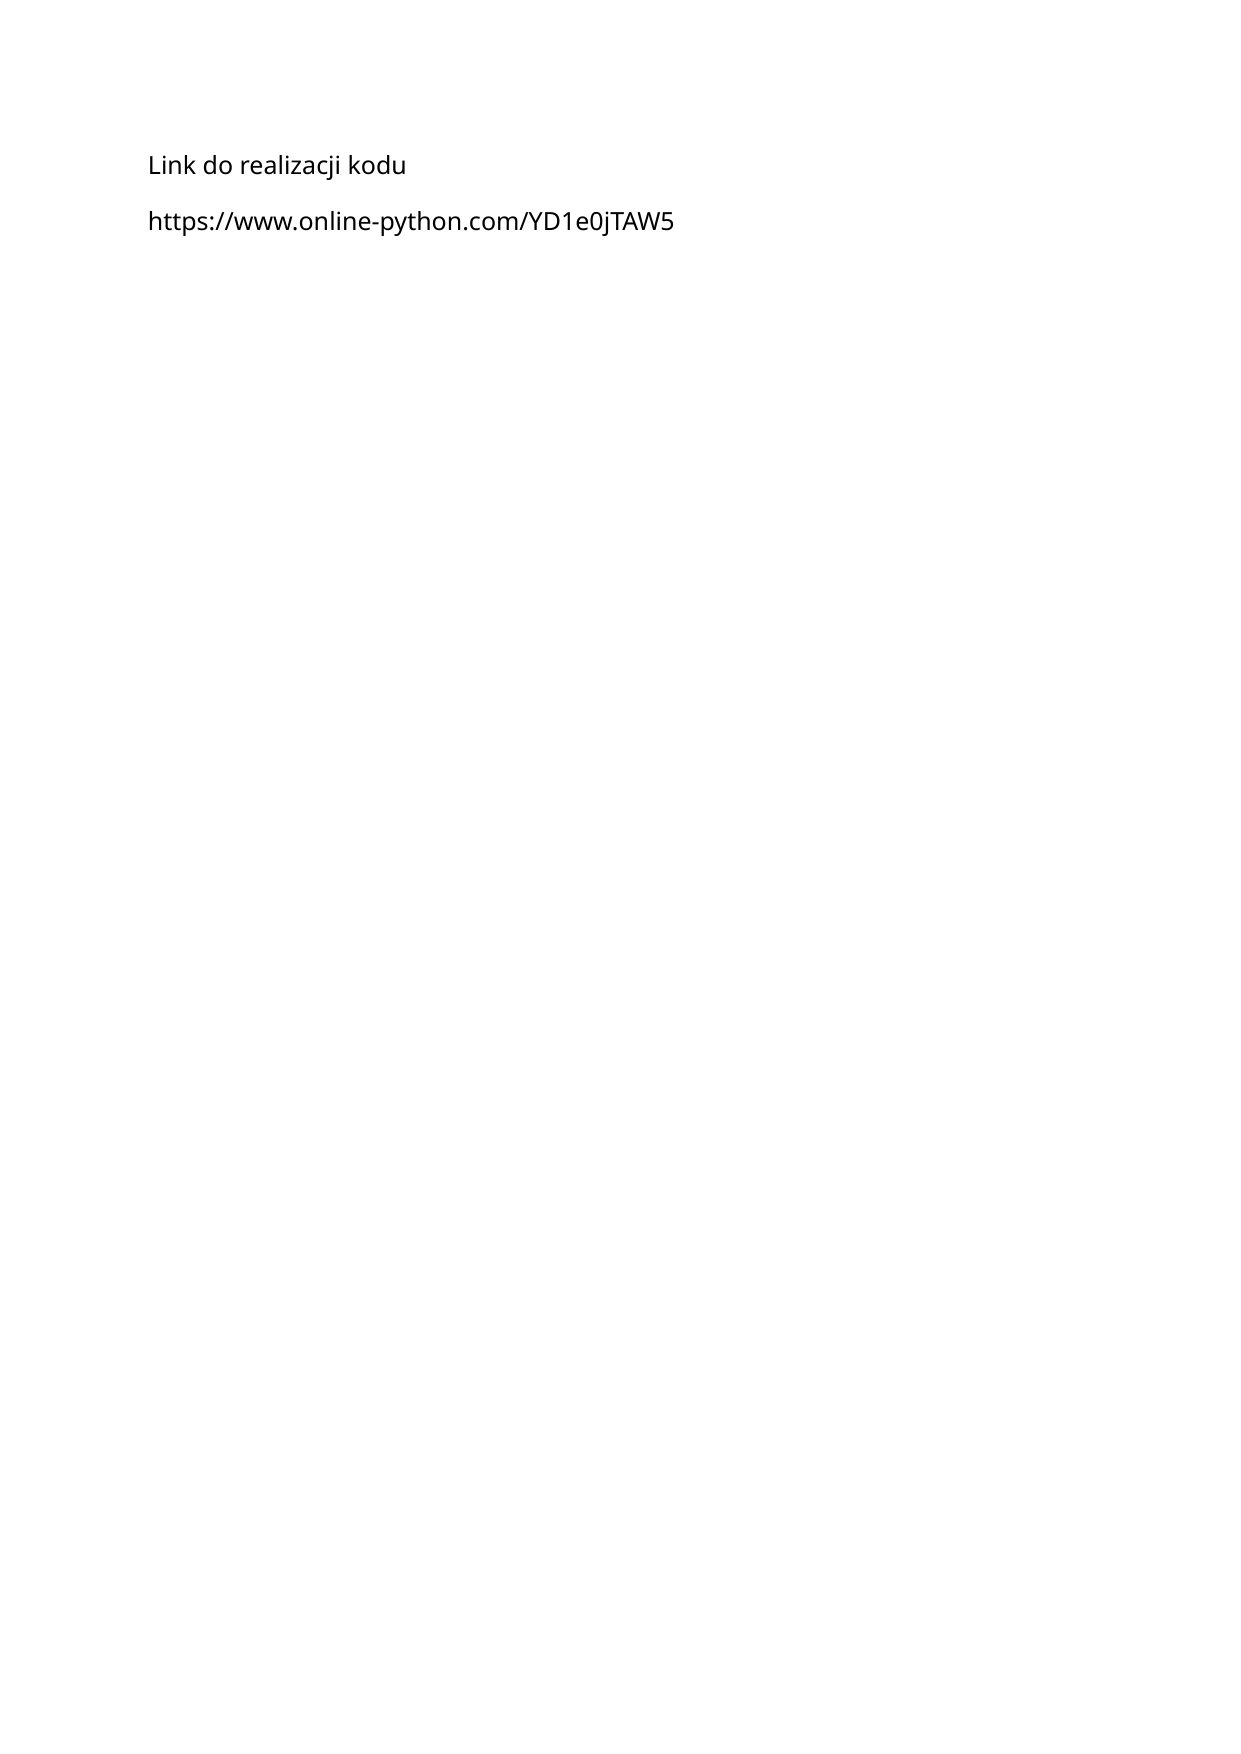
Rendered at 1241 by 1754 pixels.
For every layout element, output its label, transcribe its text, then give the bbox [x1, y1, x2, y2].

text https://www.online-python.com/YD1e0jTAW5 [148, 203, 1093, 237]
text Link do realizacji kodu [148, 148, 1093, 182]
